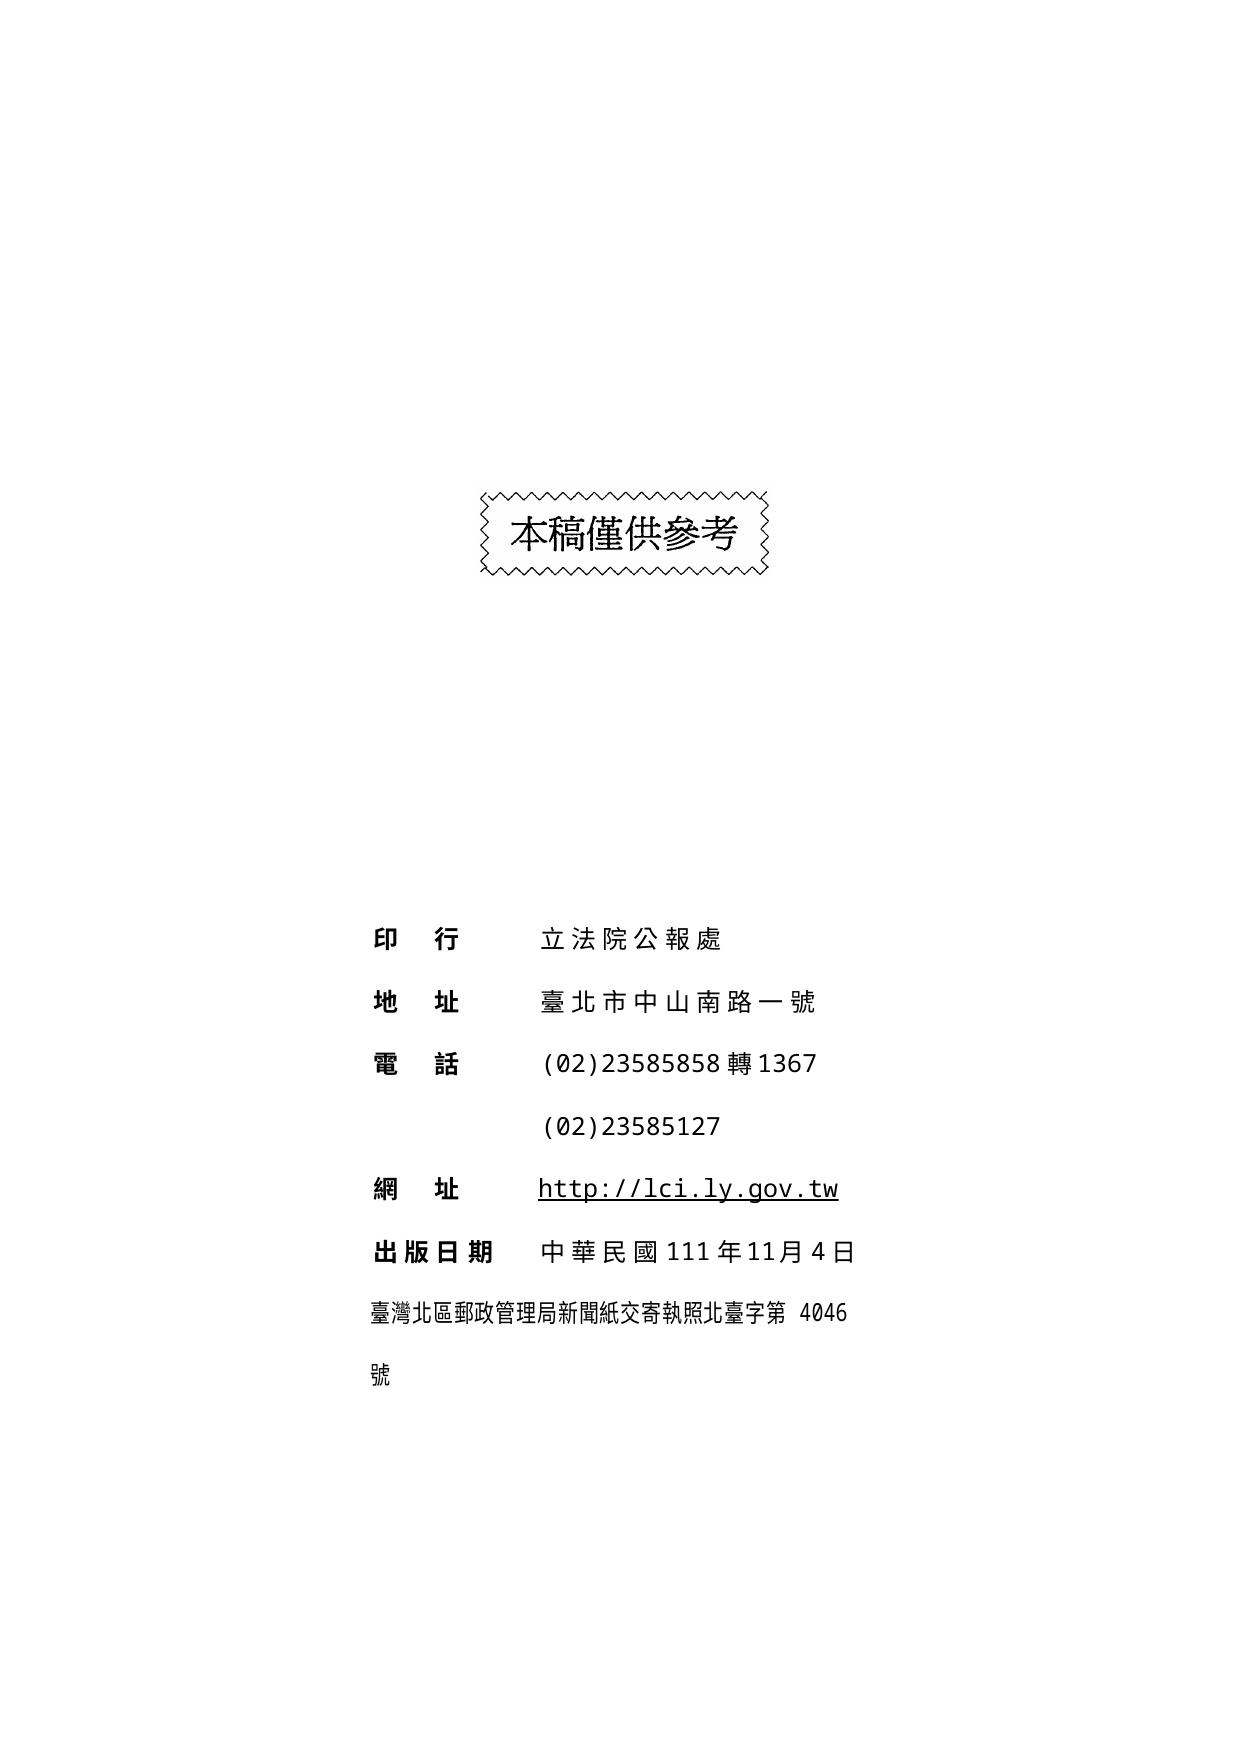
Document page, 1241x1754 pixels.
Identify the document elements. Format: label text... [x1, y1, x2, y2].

table_header 印行 [362, 906, 534, 969]
table_header 立法院公報處 [534, 906, 878, 969]
table_cell 網址 [362, 1156, 534, 1219]
table_cell 臺灣北區郵政管理局新聞紙交寄執照北臺字第4046號 [362, 1281, 878, 1406]
table_cell (02)23585858轉1367 (02)23585127 [534, 1031, 878, 1156]
table_header [468, 406, 773, 594]
table_cell 臺北市中山南路一號 [534, 969, 878, 1031]
table_cell 中華民國111年11月4日 [534, 1219, 878, 1281]
table_cell http://lci.ly.gov.tw [534, 1156, 878, 1219]
table_cell 電話 [362, 1031, 534, 1156]
table_cell 地址 [362, 969, 534, 1031]
table_cell 出版日期 [362, 1219, 534, 1281]
